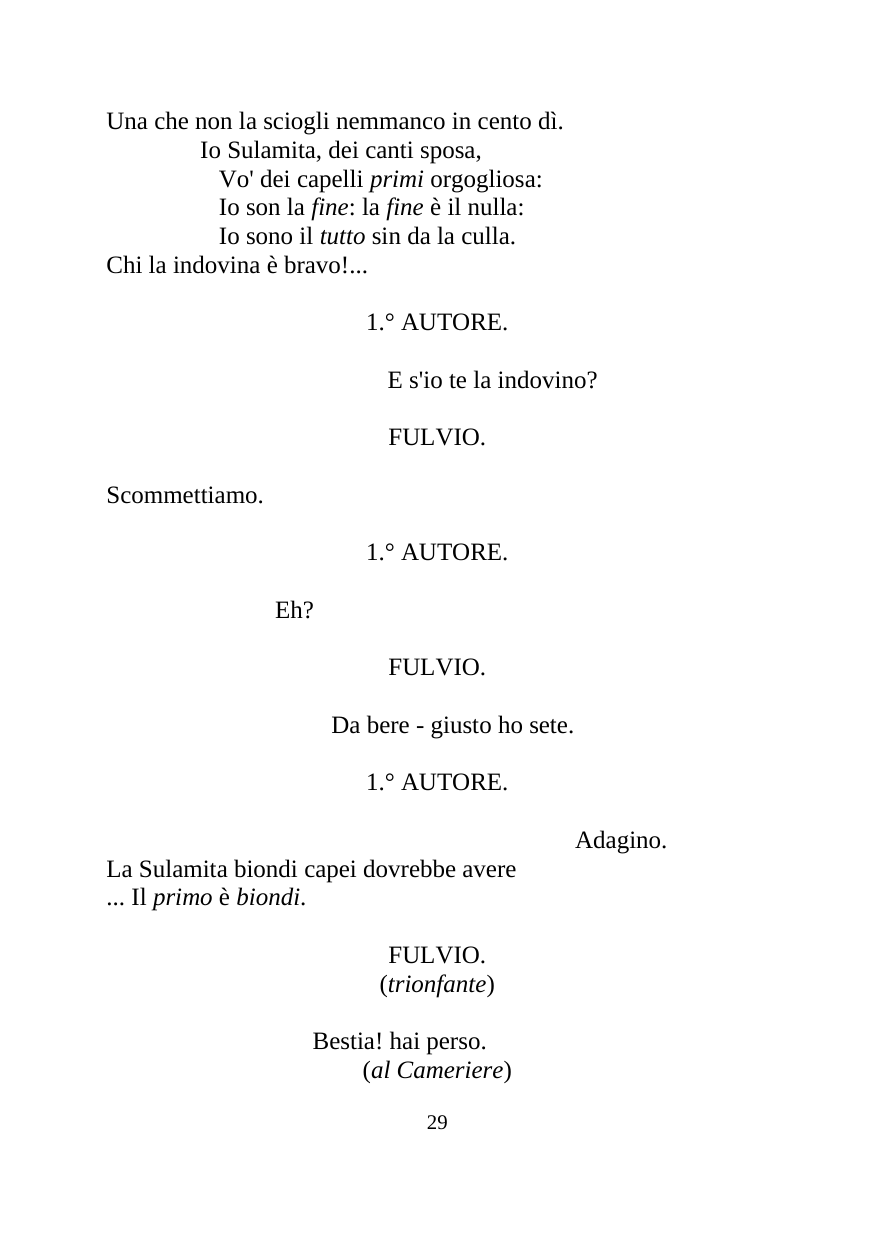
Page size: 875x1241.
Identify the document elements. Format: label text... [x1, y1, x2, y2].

text (trionfante) [106, 969, 768, 997]
text 1.° AUTORE. [106, 767, 768, 796]
text 1.° AUTORE. [106, 307, 768, 336]
text E s'io te la indovino? [387, 365, 768, 394]
text ... Il primo è biondi. [106, 882, 768, 911]
text FULVIO. [106, 652, 768, 681]
text (al Cameriere) [106, 1055, 768, 1084]
text Io Sulamita, dei canti sposa, [200, 135, 768, 164]
text La Sulamita biondi capei dovrebbe avere [106, 854, 768, 882]
text Da bere - giusto ho sete. [331, 710, 768, 739]
text 1.° AUTORE. [106, 537, 768, 566]
text Una che non la sciogli nemmanco in cento dì. [106, 106, 768, 135]
text Io son la fine: la fine è il nulla: [219, 192, 768, 221]
text Bestia! hai perso. [312, 1026, 768, 1055]
text FULVIO. [106, 940, 768, 969]
text Scommettiamo. [106, 480, 768, 509]
text Chi la indovina è bravo!... [106, 250, 768, 279]
text Adagino. [575, 825, 768, 854]
text Eh? [275, 595, 768, 624]
text FULVIO. [106, 422, 768, 451]
text Io sono il tutto sin da la culla. [219, 221, 768, 250]
text Vo' dei capelli primi orgogliosa: [219, 164, 768, 192]
